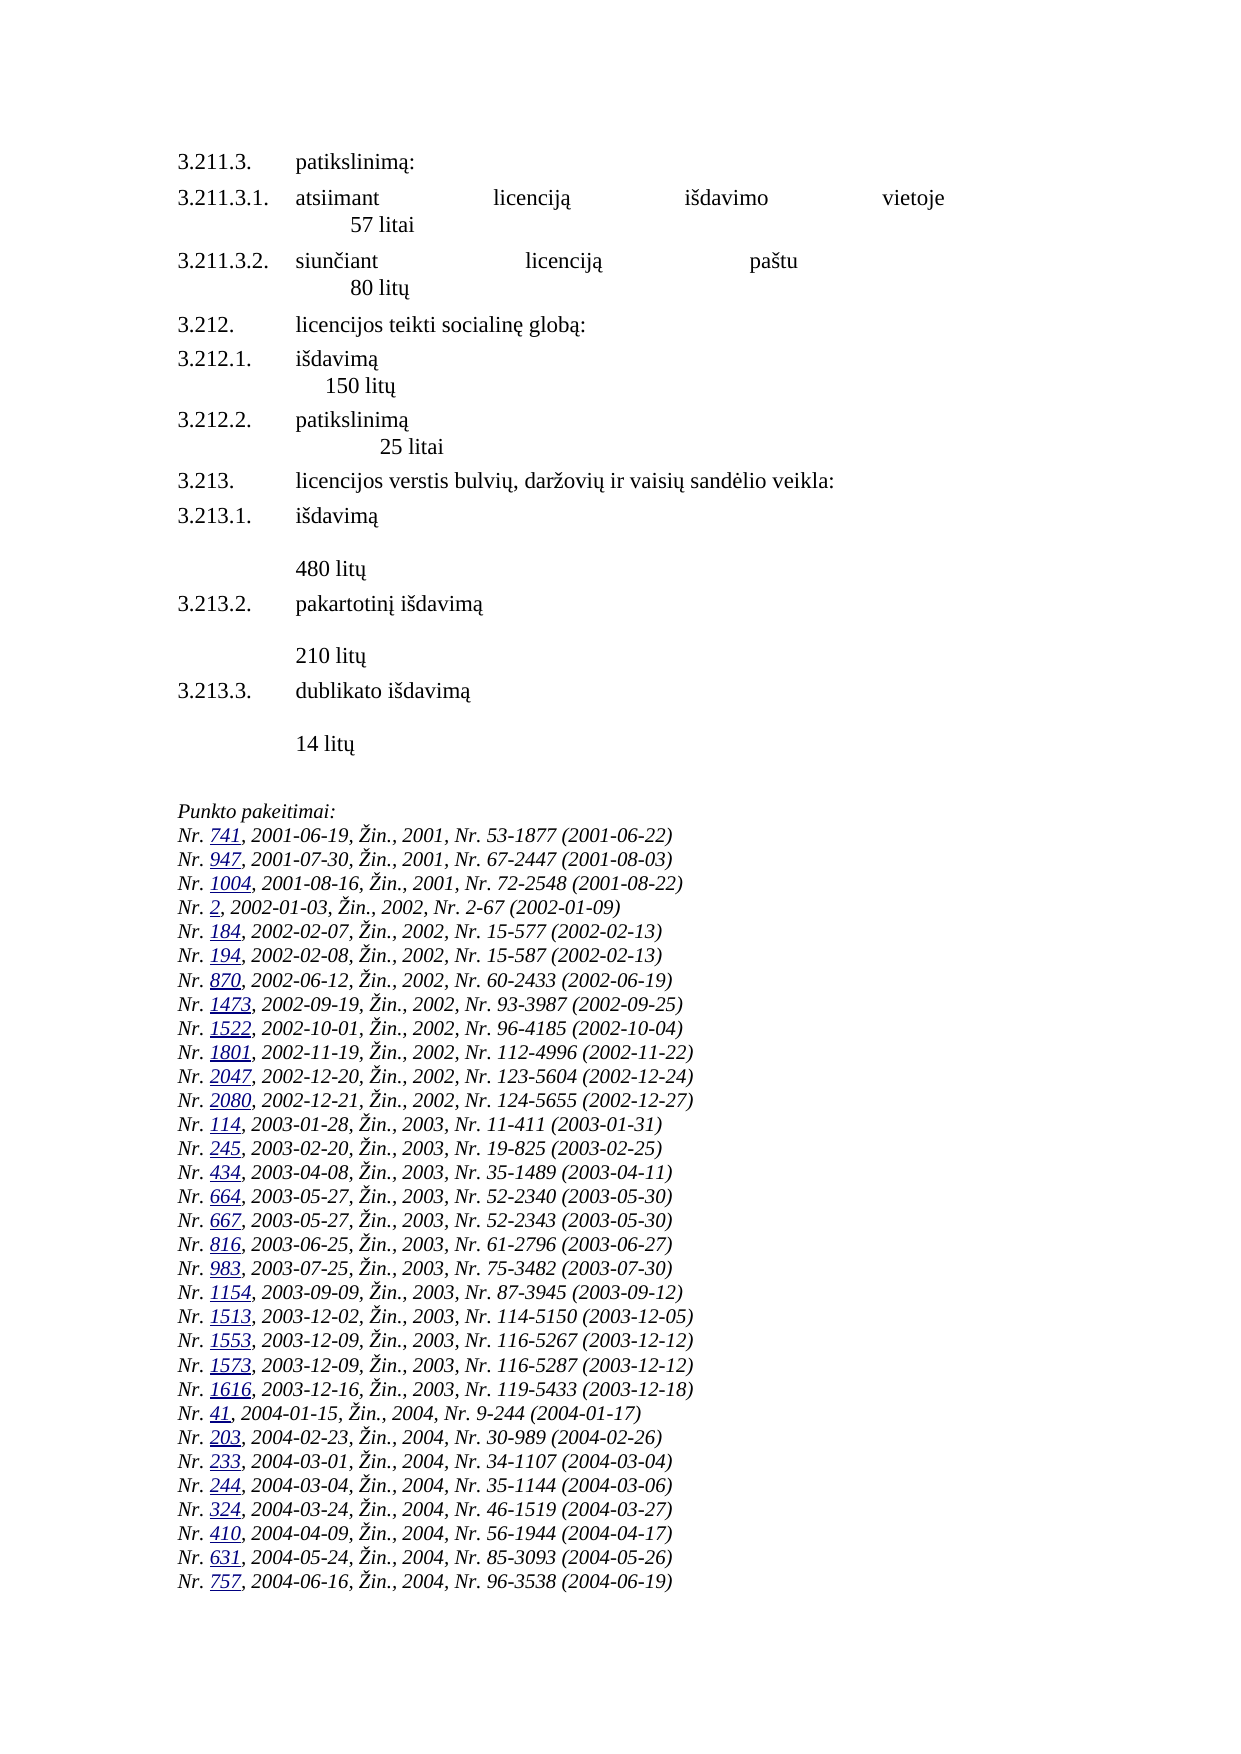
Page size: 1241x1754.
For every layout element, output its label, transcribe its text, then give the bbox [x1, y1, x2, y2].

text Nr. 757, 2004-06-16, Žin., 2004, Nr. 96-3538 (2004-06-19) [177, 1569, 1122, 1593]
text 3.211.3.2. siunčiant licenciją paštu 80 litų [177, 248, 945, 300]
text 3.212.2. patikslinimą 25 litai [177, 406, 930, 459]
text Nr. 245, 2003-02-20, Žin., 2003, Nr. 19-825 (2003-02-25) [177, 1136, 1122, 1160]
text Punkto pakeitimai: [177, 799, 1122, 823]
text Nr. 664, 2003-05-27, Žin., 2003, Nr. 52-2340 (2003-05-30) [177, 1184, 1122, 1208]
text Nr. 324, 2004-03-24, Žin., 2004, Nr. 46-1519 (2004-03-27) [177, 1497, 1122, 1521]
text Nr. 1473, 2002-09-19, Žin., 2002, Nr. 93-3987 (2002-09-25) [177, 992, 1122, 1016]
text Nr. 2047, 2002-12-20, Žin., 2002, Nr. 123-5604 (2002-12-24) [177, 1064, 1122, 1088]
text Nr. 1513, 2003-12-02, Žin., 2003, Nr. 114-5150 (2003-12-05) [177, 1304, 1122, 1328]
text Nr. 870, 2002-06-12, Žin., 2002, Nr. 60-2433 (2002-06-19) [177, 967, 1122, 992]
text 3.212.1. išdavimą 150 litų [177, 345, 930, 398]
text Nr. 194, 2002-02-08, Žin., 2002, Nr. 15-587 (2002-02-13) [177, 943, 1122, 967]
text Nr. 2080, 2002-12-21, Žin., 2002, Nr. 124-5655 (2002-12-27) [177, 1088, 1122, 1112]
text Nr. 1154, 2003-09-09, Žin., 2003, Nr. 87-3945 (2003-09-12) [177, 1280, 1122, 1304]
text Nr. 434, 2003-04-08, Žin., 2003, Nr. 35-1489 (2003-04-11) [177, 1160, 1122, 1184]
text 3.211.3. patikslinimą: [177, 148, 945, 174]
text Nr. 2, 2002-01-03, Žin., 2002, Nr. 2-67 (2002-01-09) [177, 895, 1122, 919]
text 3.212. licencijos teikti socialinę globą: [177, 311, 930, 337]
text Nr. 41, 2004-01-15, Žin., 2004, Nr. 9-244 (2004-01-17) [177, 1401, 1122, 1425]
text Nr. 741, 2001-06-19, Žin., 2001, Nr. 53-1877 (2001-06-22) [177, 823, 1122, 847]
text 3.211.3.1. atsiimant licenciją išdavimo vietoje 57 litai [177, 184, 945, 237]
text Nr. 1553, 2003-12-09, Žin., 2003, Nr. 116-5267 (2003-12-12) [177, 1328, 1122, 1352]
text Nr. 203, 2004-02-23, Žin., 2004, Nr. 30-989 (2004-02-26) [177, 1425, 1122, 1449]
text Nr. 947, 2001-07-30, Žin., 2001, Nr. 67-2447 (2001-08-03) [177, 847, 1122, 871]
text Nr. 1522, 2002-10-01, Žin., 2002, Nr. 96-4185 (2002-10-04) [177, 1016, 1122, 1040]
text Nr. 233, 2004-03-01, Žin., 2004, Nr. 34-1107 (2004-03-04) [177, 1449, 1122, 1473]
text Nr. 816, 2003-06-25, Žin., 2003, Nr. 61-2796 (2003-06-27) [177, 1232, 1122, 1256]
text Nr. 1004, 2001-08-16, Žin., 2001, Nr. 72-2548 (2001-08-22) [177, 871, 1122, 895]
text Nr. 667, 2003-05-27, Žin., 2003, Nr. 52-2343 (2003-05-30) [177, 1208, 1122, 1232]
text Nr. 1801, 2002-11-19, Žin., 2002, Nr. 112-4996 (2002-11-22) [177, 1040, 1122, 1064]
text 3.213.1. išdavimą 480 litų [177, 502, 945, 581]
text 3.213. licencijos verstis bulvių, daržovių ir vaisių sandėlio veikla: [177, 467, 945, 494]
text Nr. 631, 2004-05-24, Žin., 2004, Nr. 85-3093 (2004-05-26) [177, 1545, 1122, 1569]
text 3.213.3. dublikato išdavimą 14 litų [177, 677, 945, 756]
text Nr. 184, 2002-02-07, Žin., 2002, Nr. 15-577 (2002-02-13) [177, 919, 1122, 943]
text Nr. 410, 2004-04-09, Žin., 2004, Nr. 56-1944 (2004-04-17) [177, 1521, 1122, 1545]
text 3.213.2. pakartotinį išdavimą 210 litų [177, 589, 945, 669]
text Nr. 1616, 2003-12-16, Žin., 2003, Nr. 119-5433 (2003-12-18) [177, 1377, 1122, 1401]
text Nr. 244, 2004-03-04, Žin., 2004, Nr. 35-1144 (2004-03-06) [177, 1473, 1122, 1497]
text Nr. 114, 2003-01-28, Žin., 2003, Nr. 11-411 (2003-01-31) [177, 1112, 1122, 1136]
text Nr. 983, 2003-07-25, Žin., 2003, Nr. 75-3482 (2003-07-30) [177, 1256, 1122, 1280]
text Nr. 1573, 2003-12-09, Žin., 2003, Nr. 116-5287 (2003-12-12) [177, 1352, 1122, 1377]
